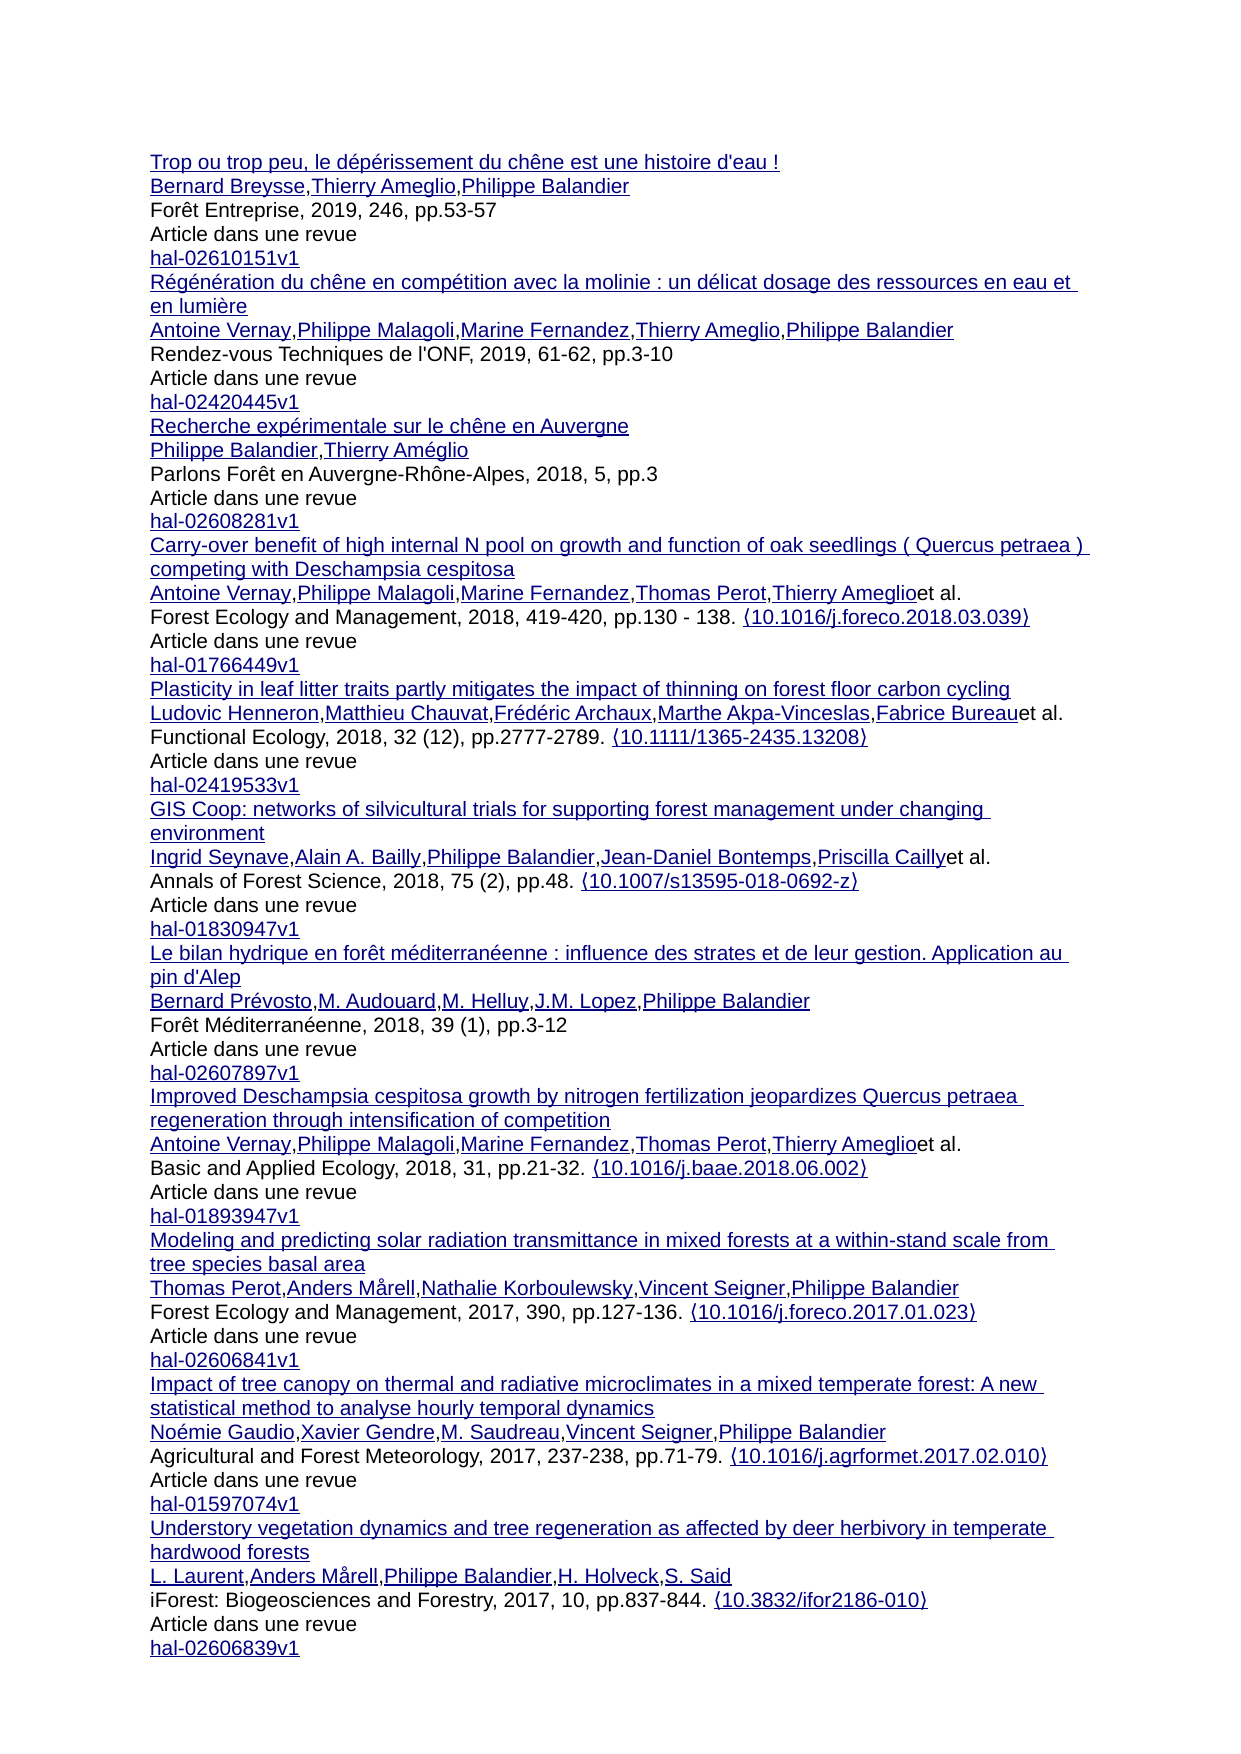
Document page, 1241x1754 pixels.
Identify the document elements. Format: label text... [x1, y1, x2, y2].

table_cell Improved Deschampsia cespitosa growth by nitrogen fertilization jeopardizes Quercus petraea regeneration through intensification of competition Antoine Vernay,Philippe Malagoli,Marine Fernandez,Thomas Perot,Thierry Ameglioet al. Basic and Applied Ecology, 2018, 31, pp.21-32. ⟨10.1016/j.baae.2018.06.002⟩ Article dans une revue hal-01893947v1 [150, 1084, 1090, 1228]
table_cell Impact of tree canopy on thermal and radiative microclimates in a mixed temperate forest: A new statistical method to analyse hourly temporal dynamics Noémie Gaudio,Xavier Gendre,M. Saudreau,Vincent Seigner,Philippe Balandier Agricultural and Forest Meteorology, 2017, 237-238, pp.71-79. ⟨10.1016/j.agrformet.2017.02.010⟩ Article dans une revue hal-01597074v1 [150, 1372, 1090, 1516]
table_cell Understory vegetation dynamics and tree regeneration as affected by deer herbivory in temperate hardwood forests L. Laurent,Anders Mårell,Philippe Balandier,H. Holveck,S. Said iForest: Biogeosciences and Forestry, 2017, 10, pp.837-844. ⟨10.3832/ifor2186-010⟩ Article dans une revue hal-02606839v1 [150, 1516, 1090, 1659]
table_cell competing with Deschampsia cespitosa Antoine Vernay,Philippe Malagoli,Marine Fernandez,Thomas Perot,Thierry Ameglioet al. Forest Ecology and Management, 2018, 419-420, pp.130 - 138. ⟨10.1016/j.foreco.2018.03.039⟩ Article dans une revue hal-01766449v1 [150, 555, 1090, 677]
table_cell Régénération du chêne en compétition avec la molinie : un délicat dosage des ressources en eau et en lumière Antoine Vernay,Philippe Malagoli,Marine Fernandez,Thierry Ameglio,Philippe Balandier Rendez-vous Techniques de l'ONF, 2019, 61-62, pp.3-10 Article dans une revue hal-02420445v1 [150, 270, 1090, 413]
table_cell Modeling and predicting solar radiation transmittance in mixed forests at a within-stand scale from tree species basal area Thomas Perot,Anders Mårell,Nathalie Korboulewsky,Vincent Seigner,Philippe Balandier Forest Ecology and Management, 2017, 390, pp.127-136. ⟨10.1016/j.foreco.2017.01.023⟩ Article dans une revue hal-02606841v1 [150, 1228, 1090, 1372]
table_cell GIS Coop: networks of silvicultural trials for supporting forest management under changing environment Ingrid Seynave,Alain A. Bailly,Philippe Balandier,Jean-Daniel Bontemps,Priscilla Caillyet al. Annals of Forest Science, 2018, 75 (2), pp.48. ⟨10.1007/s13595-018-0692-z⟩ Article dans une revue hal-01830947v1 [150, 797, 1090, 941]
table_cell Plasticity in leaf litter traits partly mitigates the impact of thinning on forest floor carbon cycling Ludovic Henneron,Matthieu Chauvat,Frédéric Archaux,Marthe Akpa-Vinceslas,Fabrice Bureauet al. Functional Ecology, 2018, 32 (12), pp.2777-2789. ⟨10.1111/1365-2435.13208⟩ Article dans une revue hal-02419533v1 [150, 677, 1090, 797]
table_cell Le bilan hydrique en forêt méditerranéenne : influence des strates et de leur gestion. Application au pin d'Alep Bernard Prévosto,M. Audouard,M. Helluy,J.M. Lopez,Philippe Balandier Forêt Méditerranéenne, 2018, 39 (1), pp.3-12 Article dans une revue hal-02607897v1 [150, 941, 1090, 1084]
table_cell Carry-over benefit of high internal N pool on growth and function of oak seedlings ( Quercus petraea ) [150, 533, 1090, 554]
table_cell Trop ou trop peu, le dépérissement du chêne est une histoire d'eau ! Bernard Breysse,Thierry Ameglio,Philippe Balandier Forêt Entreprise, 2019, 246, pp.53-57 Article dans une revue hal-02610151v1 [150, 150, 1090, 270]
table_cell Recherche expérimentale sur le chêne en Auvergne Philippe Balandier,Thierry Améglio Parlons Forêt en Auvergne-Rhône-Alpes, 2018, 5, pp.3 Article dans une revue hal-02608281v1 [150, 414, 1090, 533]
